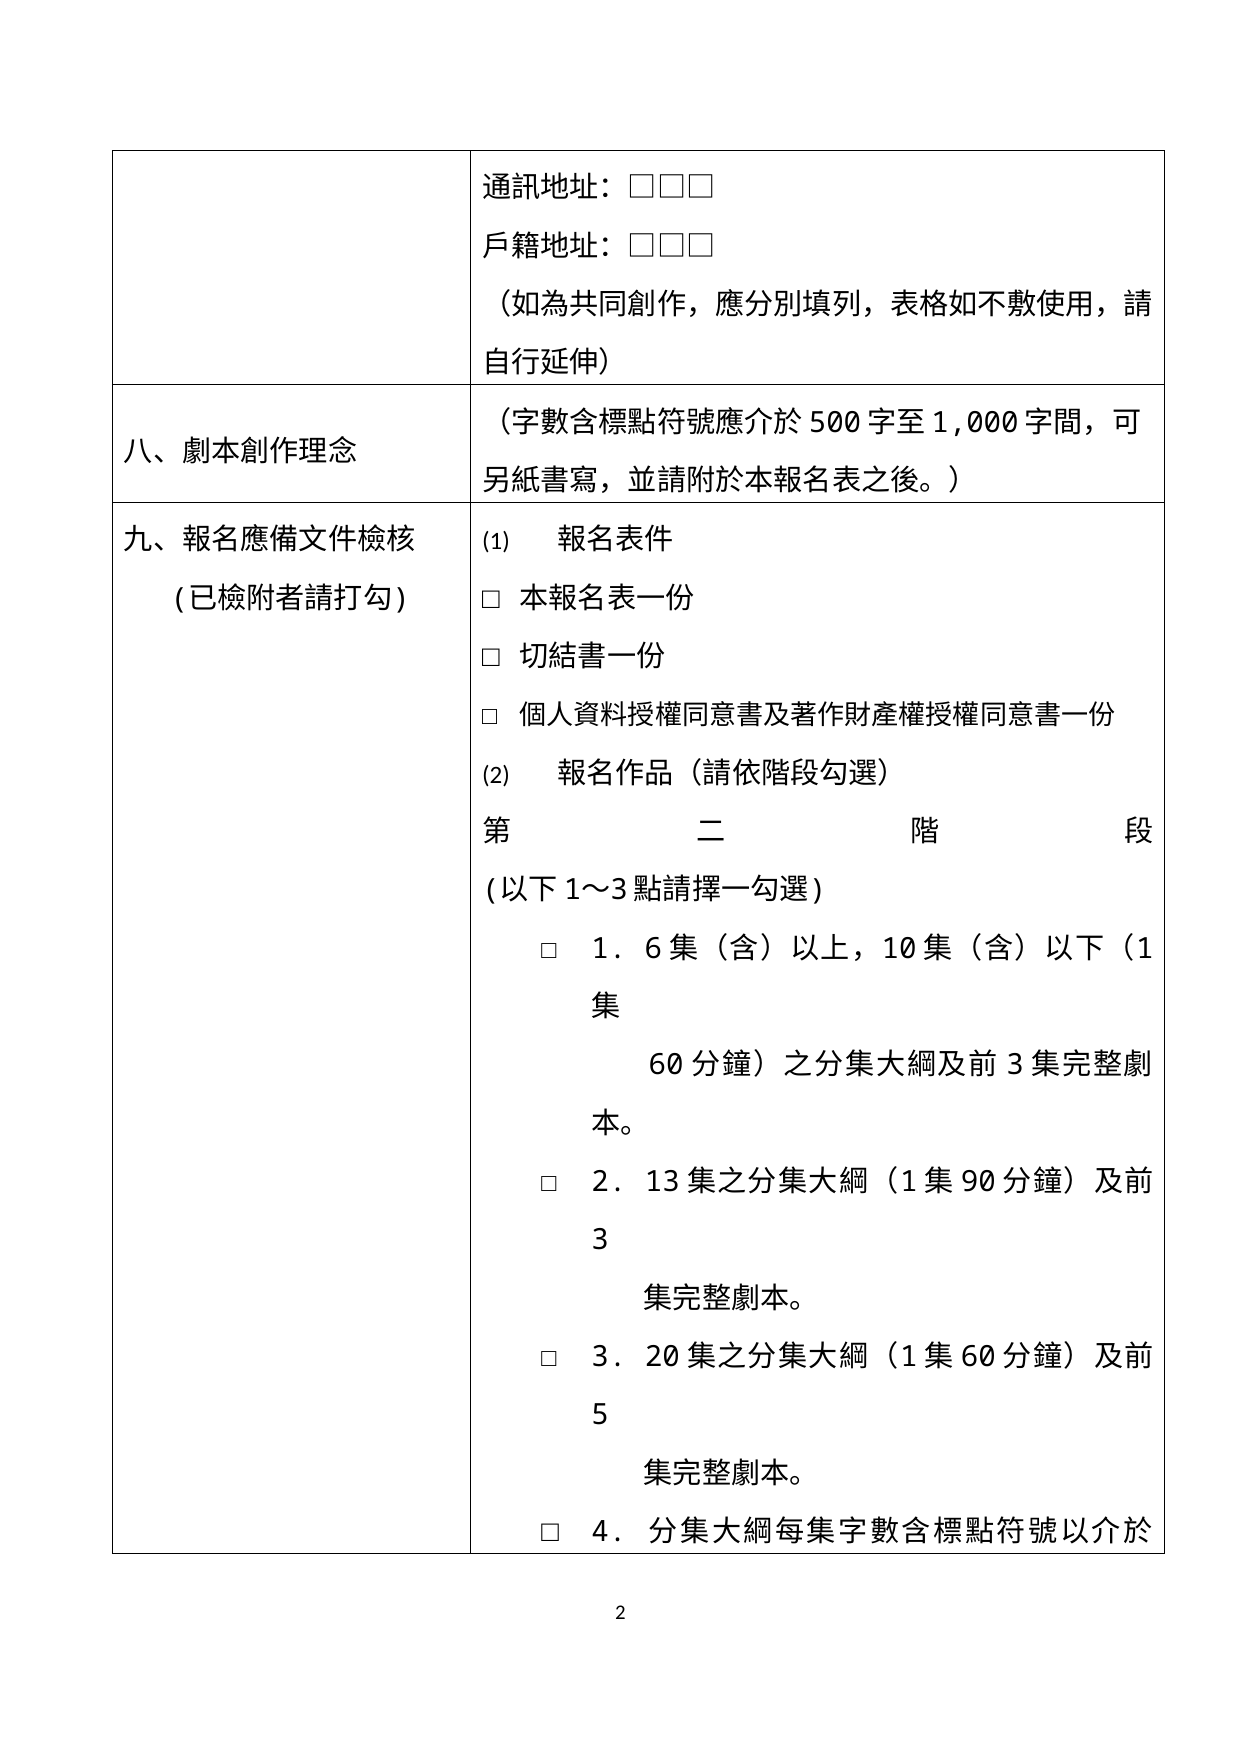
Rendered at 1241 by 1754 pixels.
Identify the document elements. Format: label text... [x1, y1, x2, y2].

table_cell （字數含標點符號應介於500字至1,000字間，可另紙書寫，並請附於本報名表之後。） [471, 385, 1164, 502]
table_cell 八、劇本創作理念 [113, 385, 470, 502]
table_cell [113, 151, 470, 384]
table_cell 報名表件 本報名表一份 切結書一份 個人資料授權同意書及著作財產權授權同意書一份 報名作品（請依階段勾選） 第二階段 (以下1～3點請擇一勾選) 1. 6集（含）以上，10集（含）以下（1集 60分鐘）之分集大綱及前3集完整劇本。 2. 13集之分集大綱（1集90分鐘）及前3 集完整劇本。 3. 20集之分集大綱（1集60分鐘）及前5 集完整劇本。 4. 分集大綱每集字數含標點符號以介於600 字至800字為限，且均應含場景及故事 情節；完整劇本應含場次、場景、人物、 動作、對白等內容。 （60分鐘參考規格：每集字數含標點符號約介於1萬2,000千字至1萬5,000字之間；90分鐘參考規格：每集字數含標點符號約介於1萬8,000字至2萬5,000字之間） 5. 確認上述字數均符合「110年度電視節目 劇本創作獎獎勵要點」第六點第四款第三目規定，已計算並填寫無誤，且不得要求更正。 6. 確認第二階段報名作品集數與第一階段 集數一致。 膠裝作品（按要點規定各階段應繳交之報名作品書面一式六份）（不得書寫報名者姓名、筆名或做記號） 電子檔一份（內含報名表、報名作品word檔） 應以非公開連結方式上傳雲端或網站，並將網址連結及密碼寄送至本局指定之電子郵件信箱。 網址：__________________________ 密碼：__________________________ 報名作品如係改作他人或本人著作者，應附原著作、衍生著作及各該著作之著作財產權人同意報名者改作之授權書影本，前開授權書並應載明授權地域及期間。 有，並檢附相關文件如附件。 報名作品非改自本人或他人著作。 報名者知悉報名作品之資料，以報名表所載資料為準，除錯別字外，報名者不得以任何理由變更作品名稱、報名者、報名者簡介、劇本創作理念及作品故事概述。 [471, 503, 1164, 1553]
table_cell 九、報名應備文件檢核 (已檢附者請打勾) [113, 503, 470, 1553]
table_cell 通訊地址：□□□ 戶籍地址：□□□ （如為共同創作，應分別填列，表格如不敷使用，請自行延伸） [471, 151, 1164, 384]
